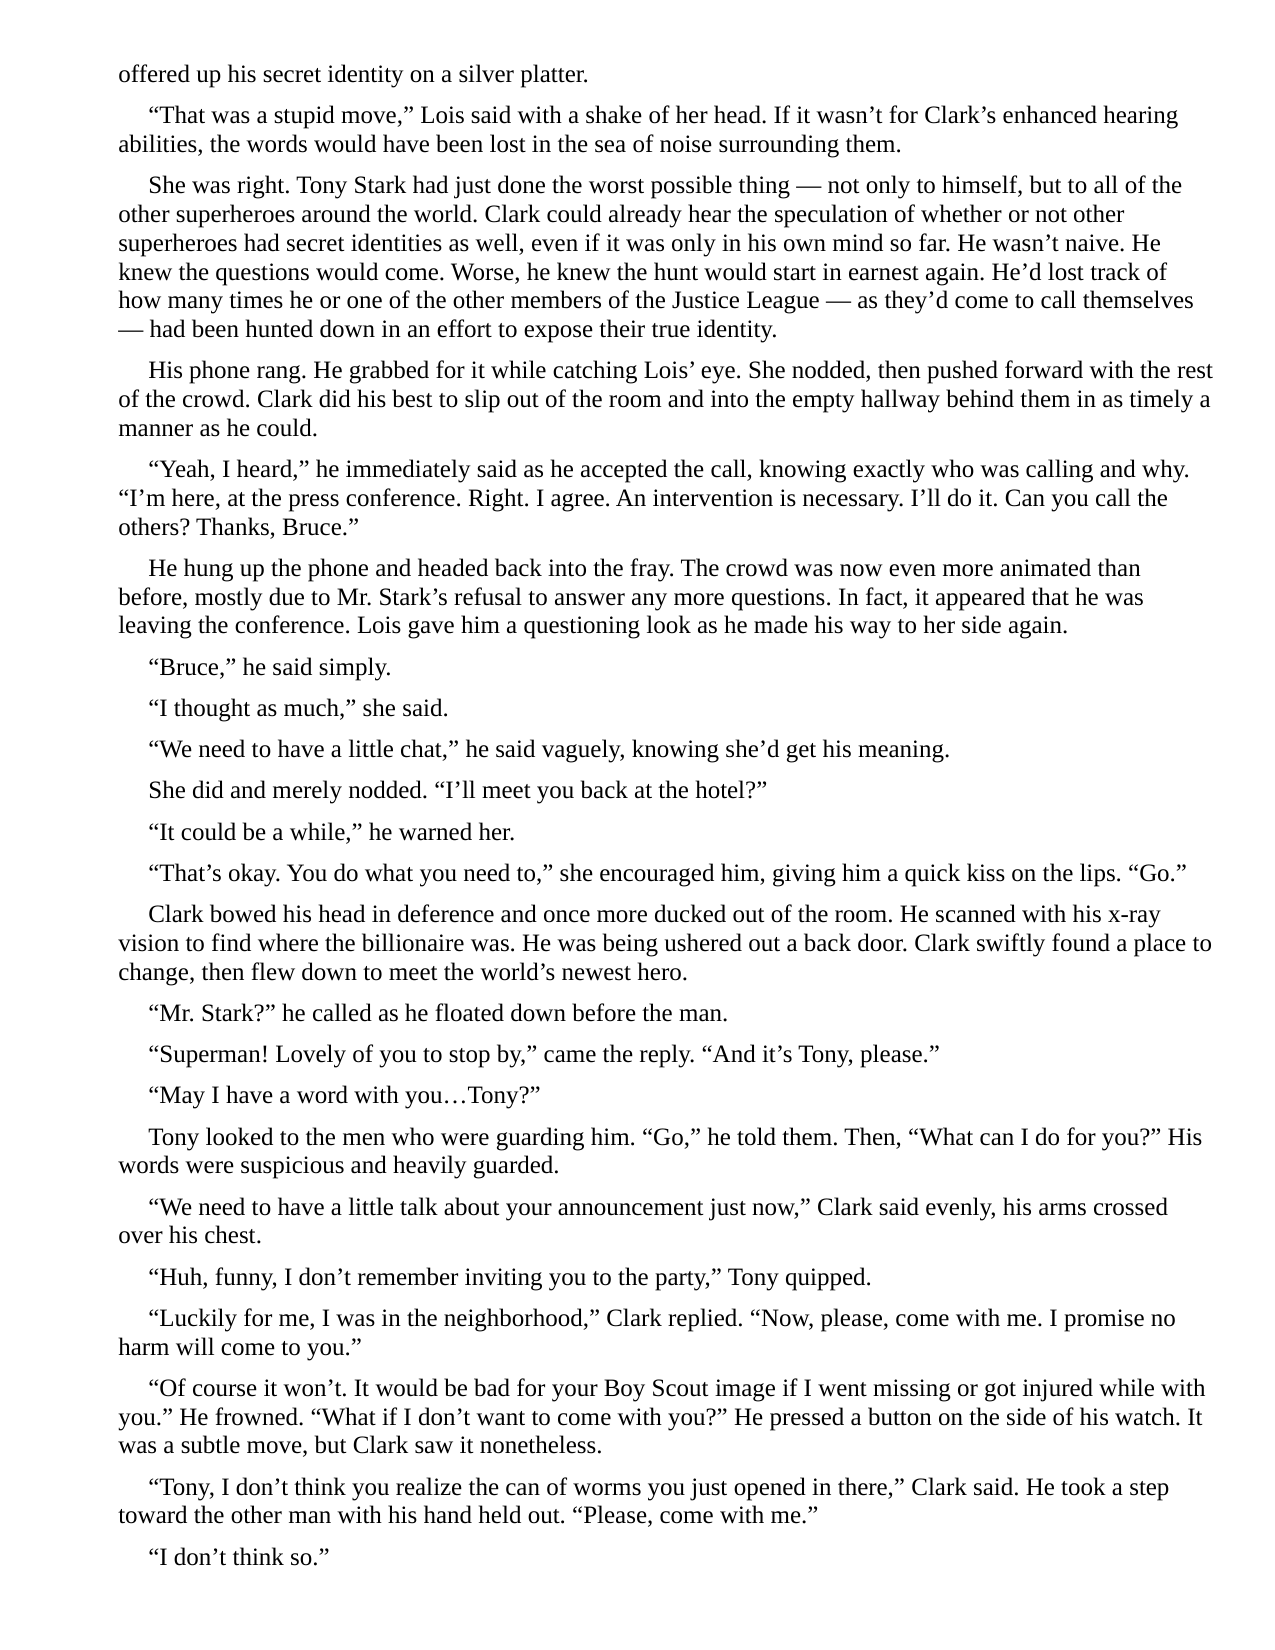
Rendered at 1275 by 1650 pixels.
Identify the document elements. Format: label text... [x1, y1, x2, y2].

text “Superman! Lovely of you to stop by,” came the reply. “And it’s Tony, please.” [118, 1039, 1216, 1068]
text “I don’t think so.” [118, 1542, 1216, 1570]
text “We need to have a little chat,” he said vaguely, knowing she’d get his meaning. [118, 734, 1216, 763]
text She was right. Tony Stark had just done the worst possible thing — not only to himself, but to all of the other superheroes around the world. Clark could already hear the speculation of whether or not other superheroes had secret identities as well, even if it was only in his own mind so far. He wasn’t naive. He knew the questions would come. Worse, he knew the hunt would start in earnest again. He’d lost track of how many times he or one of the other members of the Justice League — as they’d come to call themselves — had been hunted down in an effort to expose their true identity. [118, 170, 1216, 343]
text “Tony, I don’t think you realize the can of worms you just opened in there,” Clark said. He took a step toward the other man with his hand held out. “Please, come with me.” [118, 1472, 1216, 1529]
text His phone rang. He grabbed for it while catching Lois’ eye. She nodded, then pushed forward with the rest of the crowd. Clark did his best to slip out of the room and into the empty hallway behind them in as timely a manner as he could. [118, 355, 1216, 442]
text “Bruce,” he said simply. [118, 652, 1216, 680]
text Clark bowed his head in deference and once more ducked out of the room. He scanned with his x-ray vision to find where the billionaire was. He was being ushered out a back door. Clark swiftly found a place to change, then flew down to meet the world’s newest hero. [118, 899, 1216, 985]
text “Luckily for me, I was in the neighborhood,” Clark replied. “Now, please, come with me. I promise no harm will come to you.” [118, 1303, 1216, 1360]
text “Mr. Stark?” he called as he floated down before the man. [118, 998, 1216, 1027]
text “I thought as much,” she said. [118, 693, 1216, 722]
text She did and merely nodded. “I’ll meet you back at the hotel?” [118, 775, 1216, 804]
text Tony looked to the men who were guarding him. “Go,” he told them. Then, “What can I do for you?” His words were suspicious and heavily guarded. [118, 1122, 1216, 1179]
text “May I have a word with you…Tony?” [118, 1080, 1216, 1109]
text offered up his secret identity on a silver platter. [118, 59, 1216, 88]
text “It could be a while,” he warned her. [118, 817, 1216, 845]
text “We need to have a little talk about your announcement just now,” Clark said evenly, his arms crossed over his chest. [118, 1192, 1216, 1249]
text “That’s okay. You do what you need to,” she encouraged him, giving him a quick kiss on the lips. “Go.” [118, 858, 1216, 887]
text “Huh, funny, I don’t remember inviting you to the party,” Tony quipped. [118, 1262, 1216, 1290]
text “That was a stupid move,” Lois said with a shake of her head. If it wasn’t for Clark’s enhanced hearing abilities, the words would have been lost in the sea of noise surrounding them. [118, 100, 1216, 158]
text “Yeah, I heard,” he immediately said as he accepted the call, knowing exactly who was calling and why. “I’m here, at the press conference. Right. I agree. An intervention is necessary. I’ll do it. Can you call the others? Thanks, Bruce.” [118, 454, 1216, 540]
text “Of course it won’t. It would be bad for your Boy Scout image if I went missing or got injured while with you.” He frowned. “What if I don’t want to come with you?” He pressed a button on the side of his watch. It was a subtle move, but Clark saw it nonetheless. [118, 1373, 1216, 1459]
text He hung up the phone and headed back into the fray. The crowd was now even more animated than before, mostly due to Mr. Stark’s refusal to answer any more questions. In fact, it appeared that he was leaving the conference. Lois gave him a questioning look as he made his way to her side again. [118, 553, 1216, 639]
